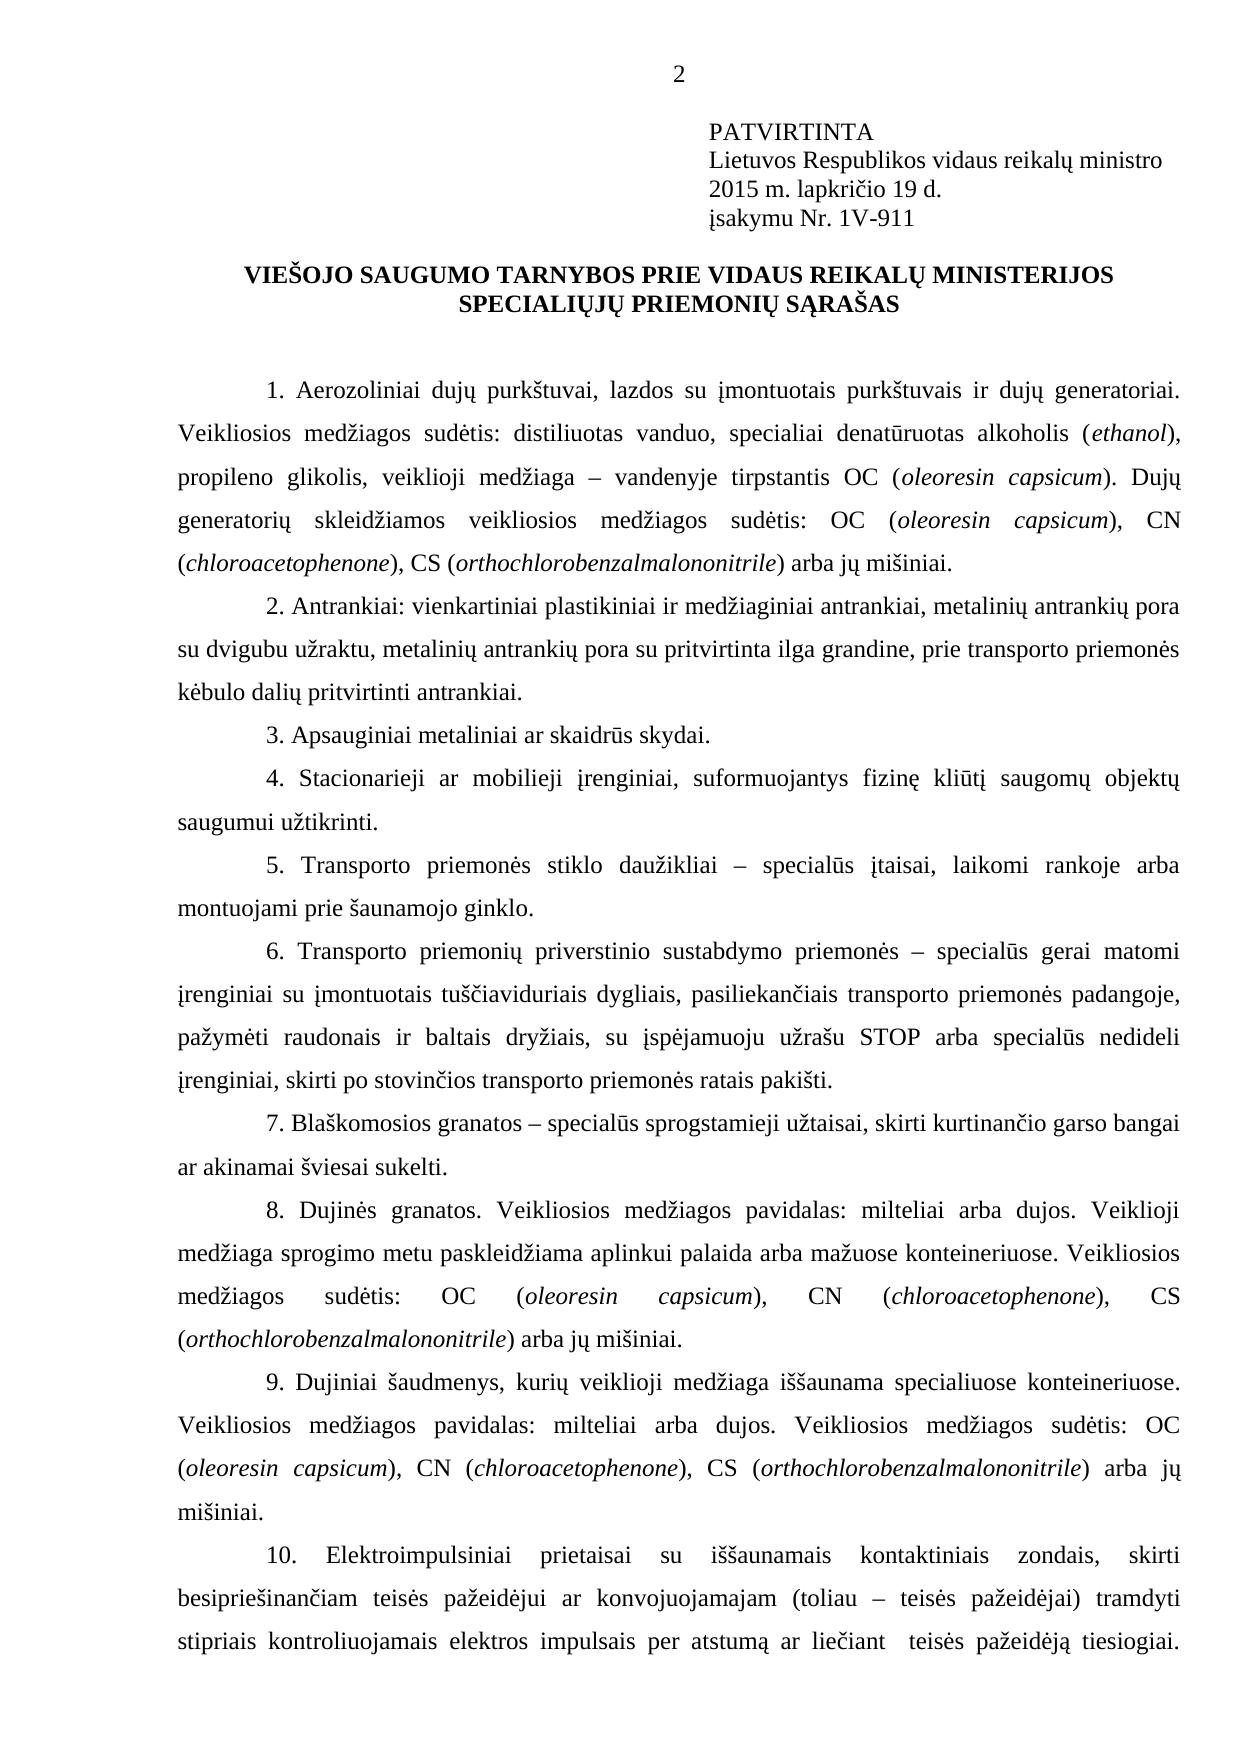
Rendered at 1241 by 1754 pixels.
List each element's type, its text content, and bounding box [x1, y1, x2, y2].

text 10. Elektroimpulsiniai prietaisai su iššaunamais kontaktiniais zondais, skirti besipriešinančiam teisės pažeidėjui ar konvojuojamajam (toliau – teisės pažeidėjai) tramdyti stipriais kontroliuojamais elektros impulsais per atstumą ar liečiant teisės pažeidėją tiesiogiai. [177, 1540, 1181, 1655]
text įsakymu Nr. 1V-911 [177, 203, 1181, 232]
text 9. Dujiniai šaudmenys, kurių veiklioji medžiaga iššaunama specialiuose konteineriuose. Veikliosios medžiagos pavidalas: milteliai arba dujos. Veikliosios medžiagos sudėtis: OC (oleoresin capsicum), CN (chloroacetophenone), CS (orthochlorobenzalmalononitrile) arba jų mišiniai. [177, 1367, 1181, 1525]
text 6. Transporto priemonių priverstinio sustabdymo priemonės – specialūs gerai matomi įrenginiai su įmontuotais tuščiaviduriais dygliais, pasiliekančiais transporto priemonės padangoje, pažymėti raudonais ir baltais dryžiais, su įspėjamuoju užrašu STOP arba specialūs nedideli įrenginiai, skirti po stovinčios transporto priemonės ratais pakišti. [177, 936, 1181, 1094]
text Lietuvos Respublikos vidaus reikalų ministro [177, 145, 1181, 174]
text viešojo saugumo TARNYBOS PRIE vidaus reikalų ministerijos specialiųjų PRIEMONIŲ SĄRAŠAS [177, 260, 1181, 318]
text 4. Stacionarieji ar mobilieji įrenginiai, suformuojantys fizinę kliūtį saugomų objektų saugumui užtikrinti. [177, 763, 1181, 835]
text 2015 m. lapkričio 19 d. [177, 174, 1181, 203]
text 1. Aerozoliniai dujų purkštuvai, lazdos su įmontuotais purkštuvais ir dujų generatoriai. Veikliosios medžiagos sudėtis: distiliuotas vanduo, specialiai denatūruotas alkoholis (ethanol), propileno glikolis, veiklioji medžiaga – vandenyje tirpstantis OC (oleoresin capsicum). Dujų generatorių skleidžiamos veikliosios medžiagos sudėtis: OC (oleoresin capsicum), CN (chloroacetophenone), CS (orthochlorobenzalmalononitrile) arba jų mišiniai. [177, 375, 1181, 577]
text PATVIRTINTA [177, 117, 1181, 145]
text 7. Blaškomosios granatos – specialūs sprogstamieji užtaisai, skirti kurtinančio garso bangai ar akinamai šviesai sukelti. [177, 1108, 1181, 1180]
text 8. Dujinės granatos. Veikliosios medžiagos pavidalas: milteliai arba dujos. Veiklioji medžiaga sprogimo metu paskleidžiama aplinkui palaida arba mažuose konteineriuose. Veikliosios medžiagos sudėtis: OC (oleoresin capsicum), CN (chloroacetophenone), CS (orthochlorobenzalmalononitrile) arba jų mišiniai. [177, 1195, 1181, 1353]
text 2. Antrankiai: vienkartiniai plastikiniai ir medžiaginiai antrankiai, metalinių antrankių pora su dvigubu užraktu, metalinių antrankių pora su pritvirtinta ilga grandine, prie transporto priemonės kėbulo dalių pritvirtinti antrankiai. [177, 591, 1181, 706]
text 3. Apsauginiai metaliniai ar skaidrūs skydai. [177, 720, 1181, 749]
text 5. Transporto priemonės stiklo daužikliai – specialūs įtaisai, laikomi rankoje arba montuojami prie šaunamojo ginklo. [177, 850, 1181, 922]
